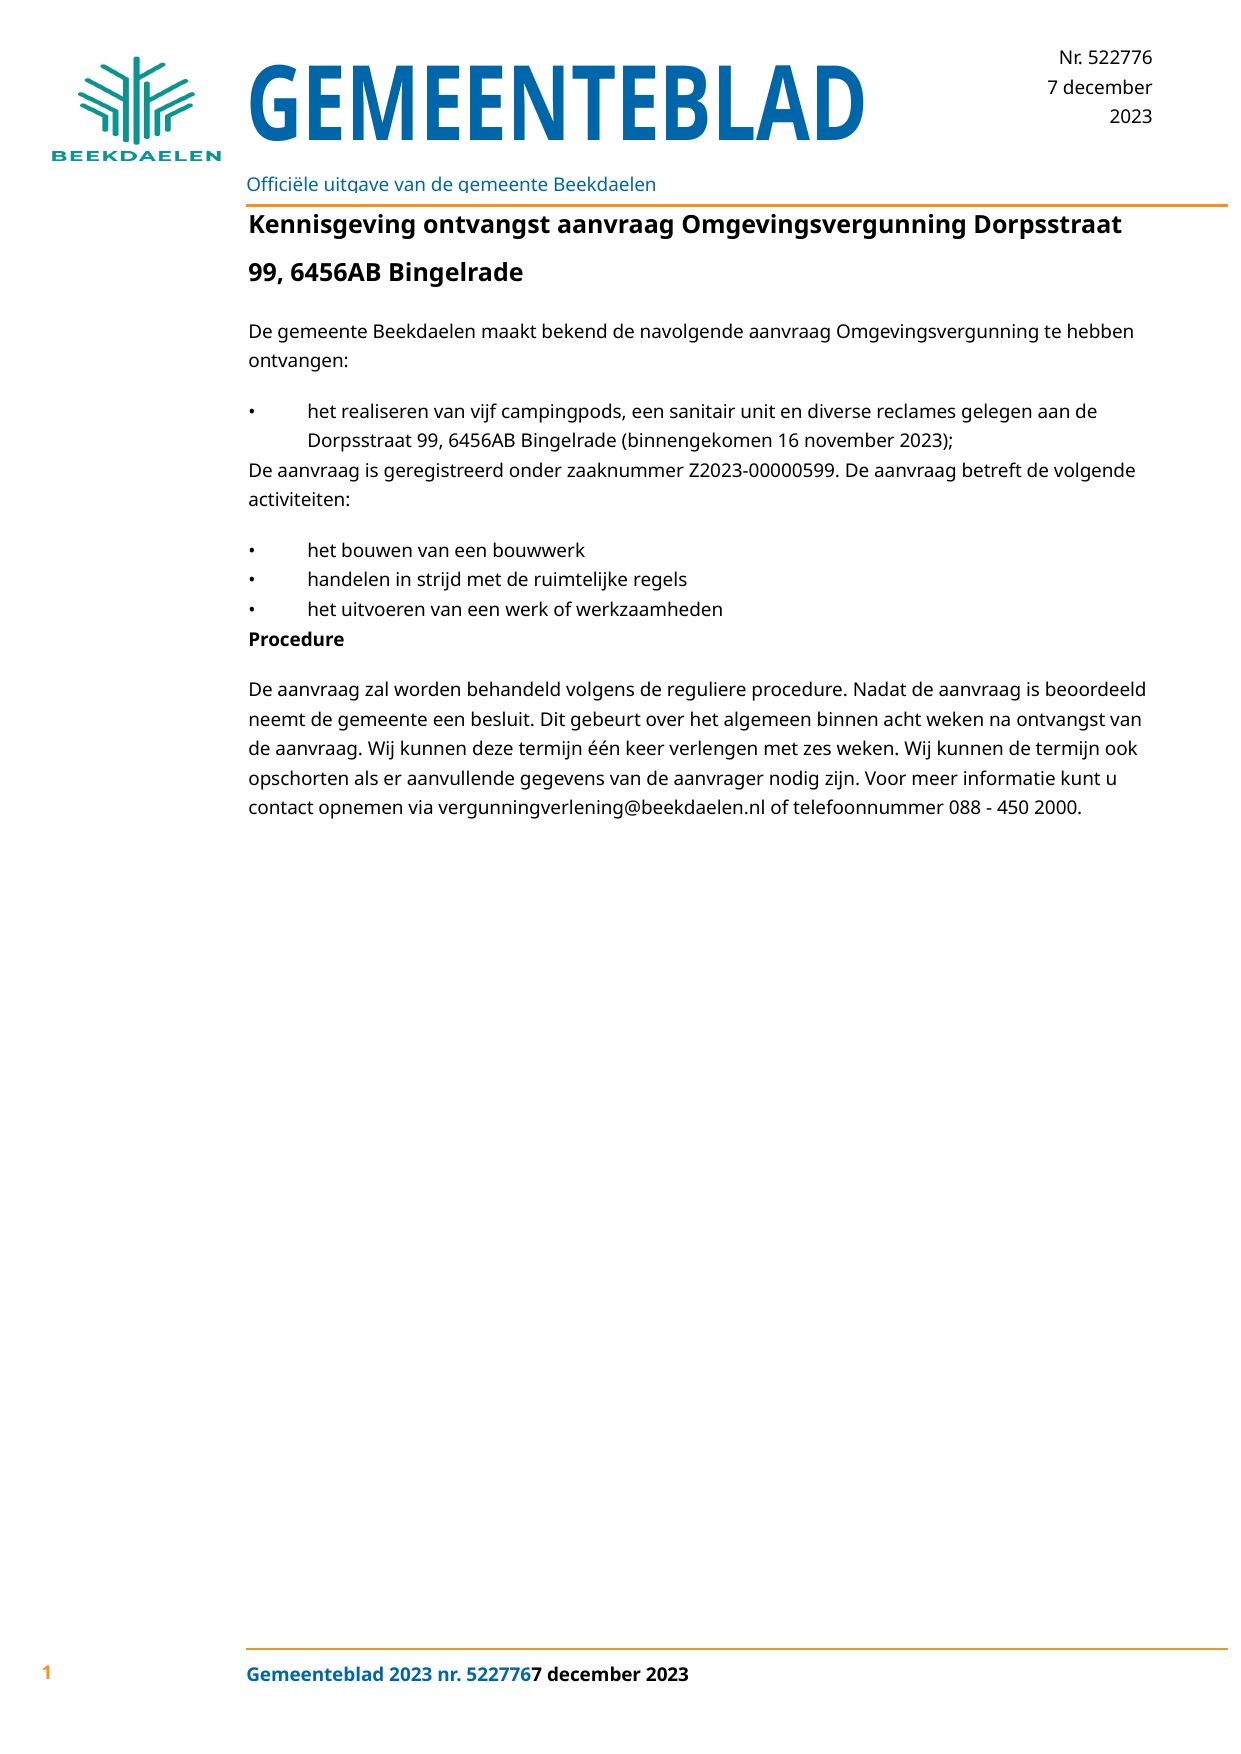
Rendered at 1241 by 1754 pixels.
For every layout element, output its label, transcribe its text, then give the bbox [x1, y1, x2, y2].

text De gemeente Beekdaelen maakt bekend de navolgende aanvraag Omgevingsvergunning te hebben ontvangen: [248, 318, 1152, 373]
picture [41, 47, 231, 172]
list handelen in strijd met de ruimtelijke regels [248, 567, 1152, 592]
list het bouwen van een bouwwerk [248, 537, 1152, 563]
list het uitvoeren van een werk of werkzaamheden [248, 596, 1152, 622]
text Kennisgeving ontvangst aanvraag Omgevingsvergunning Dorpsstraat 99, 6456AB Bingelrade [248, 207, 1152, 288]
list het realiseren van vijf campingpods, een sanitair unit en diverse reclames gelegen aan de Dorpsstraat 99, 6456AB Bingelrade (binnengekomen 16 november 2023); [248, 398, 1152, 453]
text Procedure [248, 626, 1152, 652]
text De aanvraag zal worden behandeld volgens de reguliere procedure. Nadat de aanvraag is beoordeeld neemt de gemeente een besluit. Dit gebeurt over het algemeen binnen acht weken na ontvangst van de aanvraag. Wij kunnen deze termijn één keer verlengen met zes weken. Wij kunnen de termijn ook opschorten als er aanvullende gegevens van de aanvrager nodig zijn. Voor meer informatie kunt u contact opnemen via vergunningverlening@beekdaelen.nl of telefoonnummer 088 - 450 2000. [248, 676, 1152, 820]
text De aanvraag is geregistreerd onder zaaknummer Z2023-00000599. De aanvraag betreft de volgende activiteiten: [248, 457, 1152, 512]
